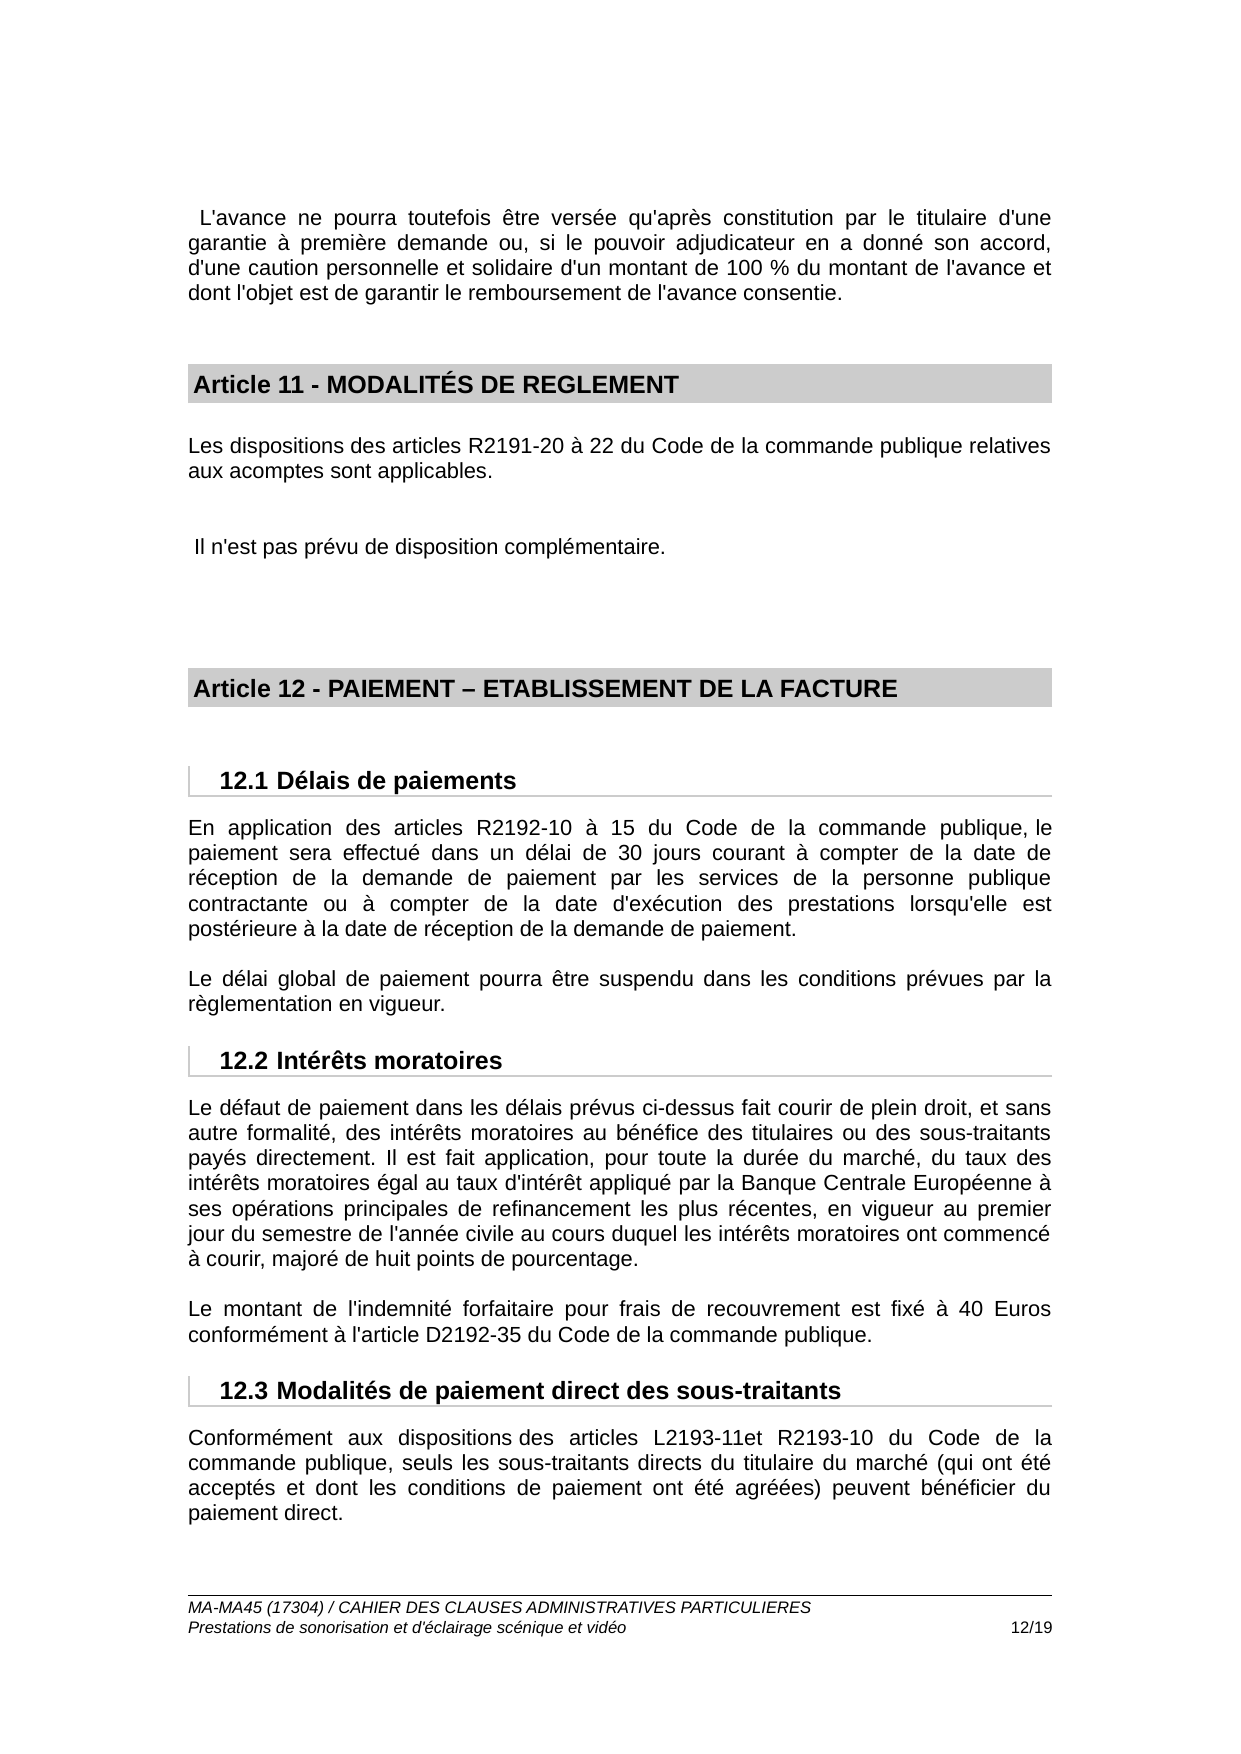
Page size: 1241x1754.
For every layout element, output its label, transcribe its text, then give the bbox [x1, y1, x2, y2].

text En application des articles R2192-10 à 15 du Code de la commande publique, le paiement sera effectué dans un délai de 30 jours courant à compter de la date de réception de la demande de paiement par les services de la personne publique contractante ou à compter de la date d'exécution des prestations lorsqu'elle est postérieure à la date de réception de la demande de paiement. [188, 815, 1052, 941]
text Le montant de l'indemnité forfaitaire pour frais de recouvrement est fixé à 40 Euros conformément à l'article D2192-35 du Code de la commande publique. [188, 1296, 1052, 1347]
text Conformément aux dispositions des articles L2193-11et R2193-10 du Code de la commande publique, seuls les sous-traitants directs du titulaire du marché (qui ont été acceptés et dont les conditions de paiement ont été agréées) peuvent bénéficier du paiement direct. [188, 1425, 1052, 1526]
subtitle MODALITÉS DE REGLEMENT [190, 367, 1050, 401]
text L'avance ne pourra toutefois être versée qu'après constitution par le titulaire d'une garantie à première demande ou, si le pouvoir adjudicateur en a donné son accord, d'une caution personnelle et solidaire d'un montant de 100 % du montant de l'avance et dont l'objet est de garantir le remboursement de l'avance consentie. [188, 204, 1052, 305]
text Le délai global de paiement pourra être suspendu dans les conditions prévues par la règlementation en vigueur. [188, 966, 1052, 1017]
text Les dispositions des articles R2191-20 à 22 du Code de la commande publique relatives aux acomptes sont applicables. [188, 433, 1052, 483]
subtitle Délais de paiements [190, 766, 1052, 795]
subtitle PAIEMENT – ETABLISSEMENT DE LA FACTURE [190, 671, 1050, 705]
text Il n'est pas prévu de disposition complémentaire. [188, 534, 1052, 559]
text Le défaut de paiement dans les délais prévus ci-dessus fait courir de plein droit, et sans autre formalité, des intérêts moratoires au bénéfice des titulaires ou des sous-traitants payés directement. Il est fait application, pour toute la durée du marché, du taux des intérêts moratoires égal au taux d'intérêt appliqué par la Banque Centrale Européenne à ses opérations principales de refinancement les plus récentes, en vigueur au premier jour du semestre de l'année civile au cours duquel les intérêts moratoires ont commencé à courir, majoré de huit points de pourcentage. [188, 1094, 1052, 1271]
subtitle Intérêts moratoires [190, 1046, 1052, 1075]
subtitle Modalités de paiement direct des sous-traitants [190, 1376, 1052, 1405]
